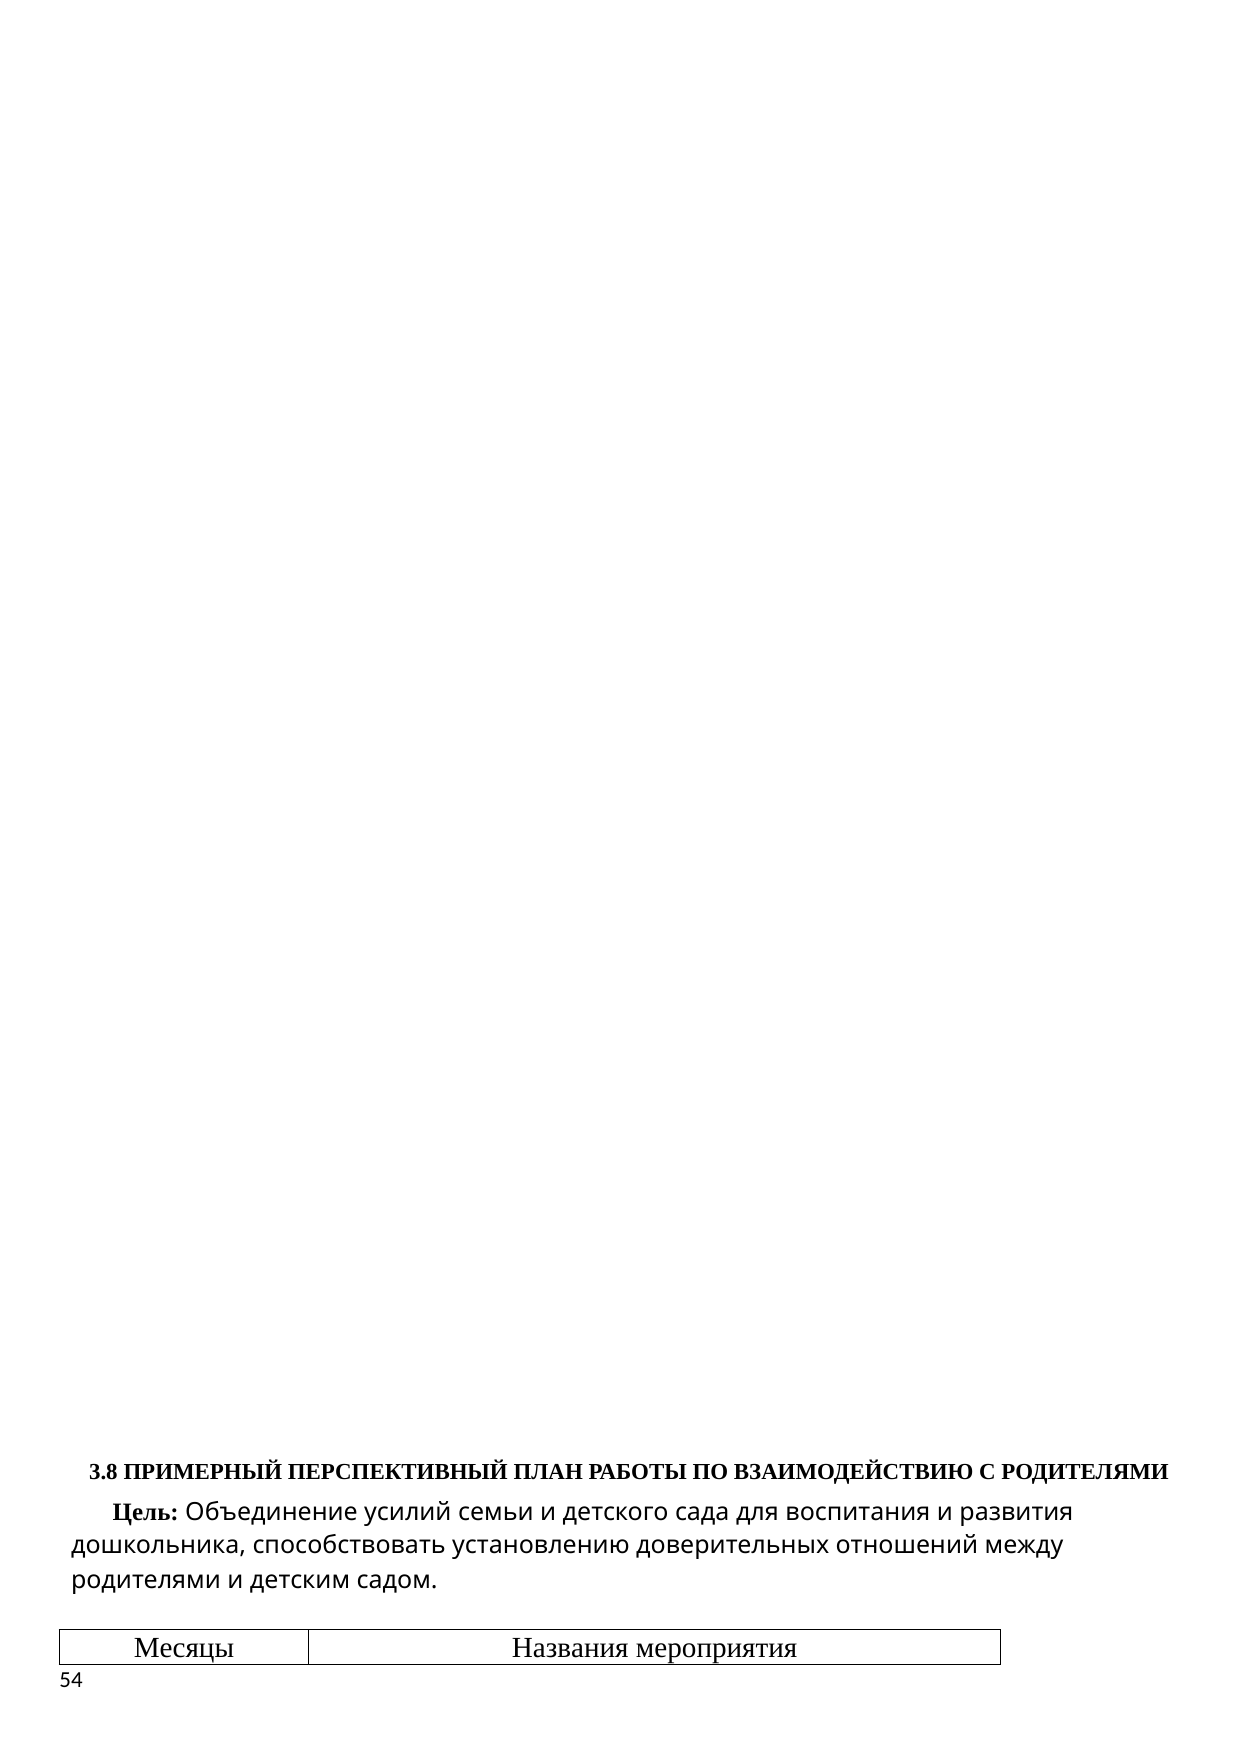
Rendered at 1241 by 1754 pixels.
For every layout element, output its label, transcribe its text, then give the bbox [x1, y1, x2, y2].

table_header Месяцы [60, 1630, 308, 1664]
table_header Названия мероприятия [309, 1630, 1000, 1664]
text Цель: Объединение усилий семьи и детского сада для воспитания и развития дошкольника, способствовать установлению доверительных отношений между родителями и детским садом. [71, 1493, 1199, 1595]
text 3.8 ПРИМЕРНЫЙ ПЕРСПЕКТИВНЫЙ ПЛАН РАБОТЫ ПО ВЗАИМОДЕЙСТВИЮ С РОДИТЕЛЯМИ [59, 1458, 1199, 1485]
